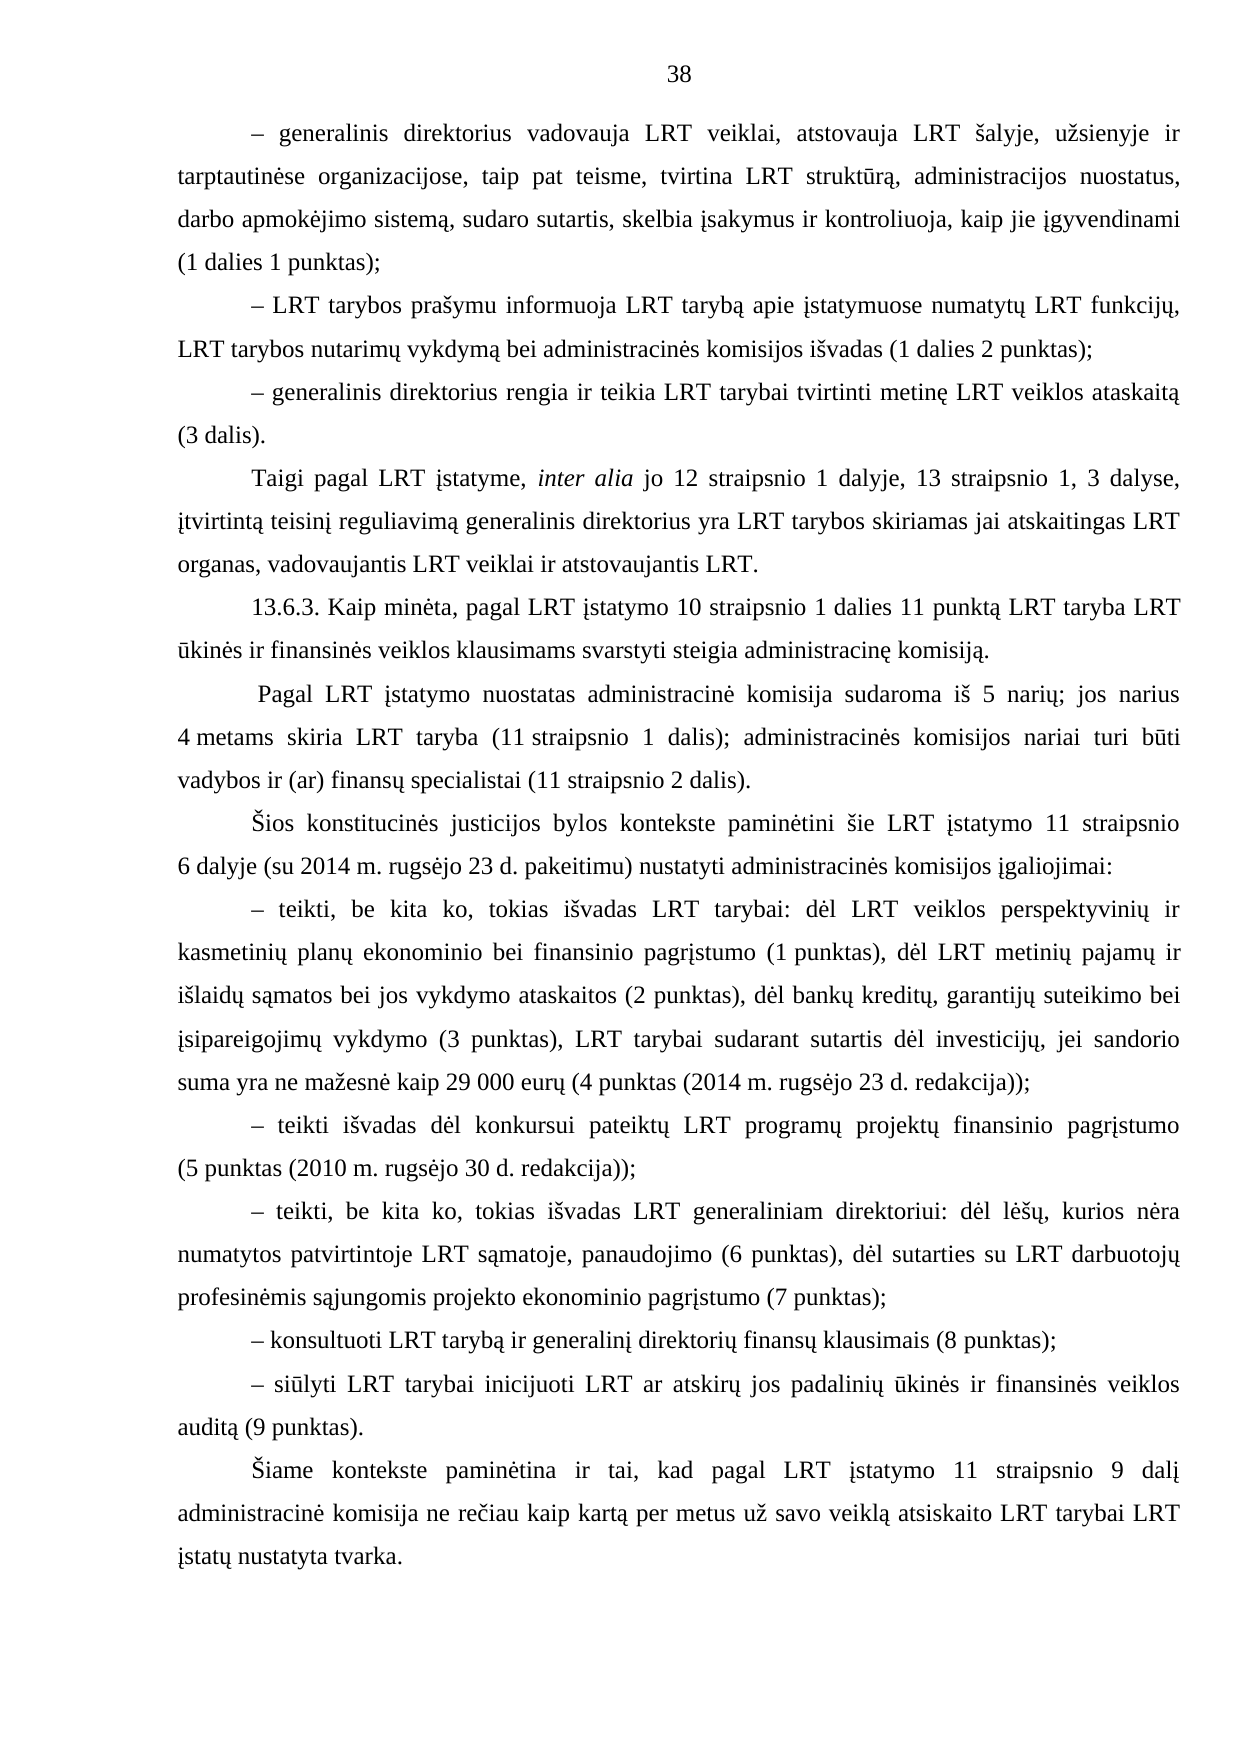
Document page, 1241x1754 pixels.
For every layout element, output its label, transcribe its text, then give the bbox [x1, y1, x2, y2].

text 13.6.3. Kaip minėta, pagal LRT įstatymo 10 straipsnio 1 dalies 11 punktą LRT taryba LRT ūkinės ir finansinės veiklos klausimams svarstyti steigia administracinę komisiją. [177, 592, 1181, 664]
text – generalinis direktorius rengia ir teikia LRT tarybai tvirtinti metinę LRT veiklos ataskaitą (3 dalis). [177, 377, 1181, 449]
text – konsultuoti LRT tarybą ir generalinį direktorių finansų klausimais (8 punktas); [177, 1326, 1181, 1354]
text – teikti išvadas dėl konkursui pateiktų LRT programų projektų finansinio pagrįstumo (5 punktas (2010 m. rugsėjo 30 d. redakcija)); [177, 1110, 1181, 1182]
text – LRT tarybos prašymu informuoja LRT tarybą apie įstatymuose numatytų LRT funkcijų, LRT tarybos nutarimų vykdymą bei administracinės komisijos išvadas (1 dalies 2 punktas); [177, 291, 1181, 362]
text Taigi pagal LRT įstatyme, inter alia jo 12 straipsnio 1 dalyje, 13 straipsnio 1, 3 dalyse, įtvirtintą teisinį reguliavimą generalinis direktorius yra LRT tarybos skiriamas jai atskaitingas LRT organas, vadovaujantis LRT veiklai ir atstovaujantis LRT. [177, 463, 1181, 578]
text Šios konstitucinės justicijos bylos kontekste paminėtini šie LRT įstatymo 11 straipsnio 6 dalyje (su 2014 m. rugsėjo 23 d. pakeitimu) nustatyti administracinės komisijos įgaliojimai: [177, 808, 1181, 880]
text – teikti, be kita ko, tokias išvadas LRT tarybai: dėl LRT veiklos perspektyvinių ir kasmetinių planų ekonominio bei finansinio pagrįstumo (1 punktas), dėl LRT metinių pajamų ir išlaidų sąmatos bei jos vykdymo ataskaitos (2 punktas), dėl bankų kreditų, garantijų suteikimo bei įsipareigojimų vykdymo (3 punktas), LRT tarybai sudarant sutartis dėl investicijų, jei sandorio suma yra ne mažesnė kaip 29 000 eurų (4 punktas (2014 m. rugsėjo 23 d. redakcija)); [177, 894, 1181, 1096]
text – teikti, be kita ko, tokias išvadas LRT generaliniam direktoriui: dėl lėšų, kurios nėra numatytos patvirtintoje LRT sąmatoje, panaudojimo (6 punktas), dėl sutarties su LRT darbuotojų profesinėmis sąjungomis projekto ekonominio pagrįstumo (7 punktas); [177, 1196, 1181, 1311]
text Pagal LRT įstatymo nuostatas administracinė komisija sudaroma iš 5 narių; jos narius 4 metams skiria LRT taryba (11 straipsnio 1 dalis); administracinės komisijos nariai turi būti vadybos ir (ar) finansų specialistai (11 straipsnio 2 dalis). [177, 679, 1181, 794]
text – generalinis direktorius vadovauja LRT veiklai, atstovauja LRT šalyje, užsienyje ir tarptautinėse organizacijose, taip pat teisme, tvirtina LRT struktūrą, administracijos nuostatus, darbo apmokėjimo sistemą, sudaro sutartis, skelbia įsakymus ir kontroliuoja, kaip jie įgyvendinami (1 dalies 1 punktas); [177, 118, 1181, 276]
text Šiame kontekste paminėtina ir tai, kad pagal LRT įstatymo 11 straipsnio 9 dalį administracinė komisija ne rečiau kaip kartą per metus už savo veiklą atsiskaito LRT tarybai LRT įstatų nustatyta tvarka. [177, 1455, 1181, 1570]
text – siūlyti LRT tarybai inicijuoti LRT ar atskirų jos padalinių ūkinės ir finansinės veiklos auditą (9 punktas). [177, 1369, 1181, 1441]
